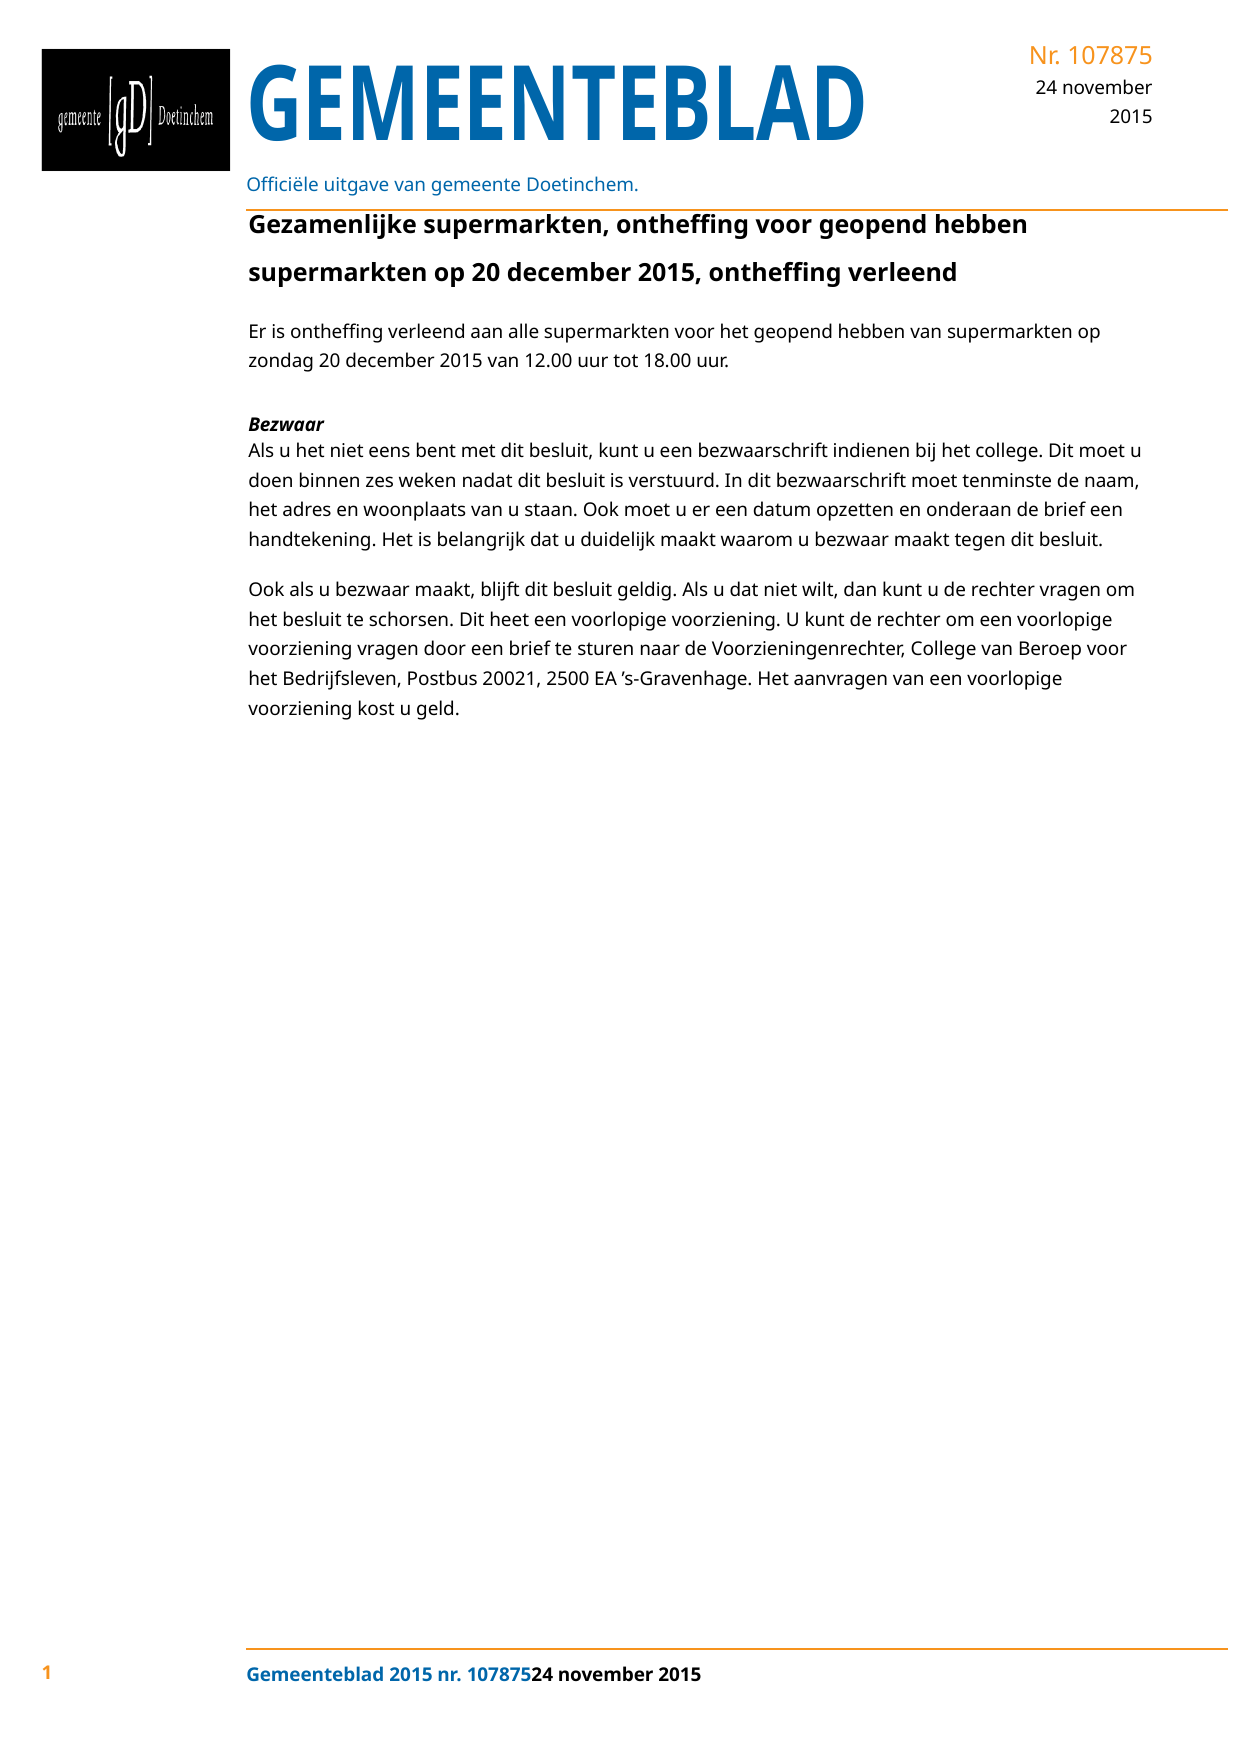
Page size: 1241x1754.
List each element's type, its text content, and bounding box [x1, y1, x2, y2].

text Ook als u bezwaar maakt, blijft dit besluit geldig. Als u dat niet wilt, dan kunt u de rechter vragen om het besluit te schorsen. Dit heet een voorlopige voorziening. U kunt de rechter om een voorlopige voorziening vragen door een brief te sturen naar de Voorzieningenrechter, College van Beroep voor het Bedrijfsleven, Postbus 20021, 2500 EA ’s-Gravenhage. Het aanvragen van een voorlopige voorziening kost u geld. [248, 576, 1152, 720]
picture [41, 47, 231, 172]
text Gezamenlijke supermarkten, ontheffing voor geopend hebben supermarkten op 20 december 2015, ontheffing verleend [248, 211, 1152, 288]
text Er is ontheffing verleend aan alle supermarkten voor het geopend hebben van supermarkten op zondag 20 december 2015 van 12.00 uur tot 18.00 uur. [248, 318, 1152, 373]
text Als u het niet eens bent met dit besluit, kunt u een bezwaarschrift indienen bij het college. Dit moet u doen binnen zes weken nadat dit besluit is verstuurd. In dit bezwaarschrift moet tenminste de naam, het adres en woonplaats van u staan. Ook moet u er een datum opzetten en onderaan de brief een handtekening. Het is belangrijk dat u duidelijk maakt waarom u bezwaar maakt tegen dit besluit. [248, 437, 1152, 552]
text Bezwaar [248, 411, 1152, 437]
